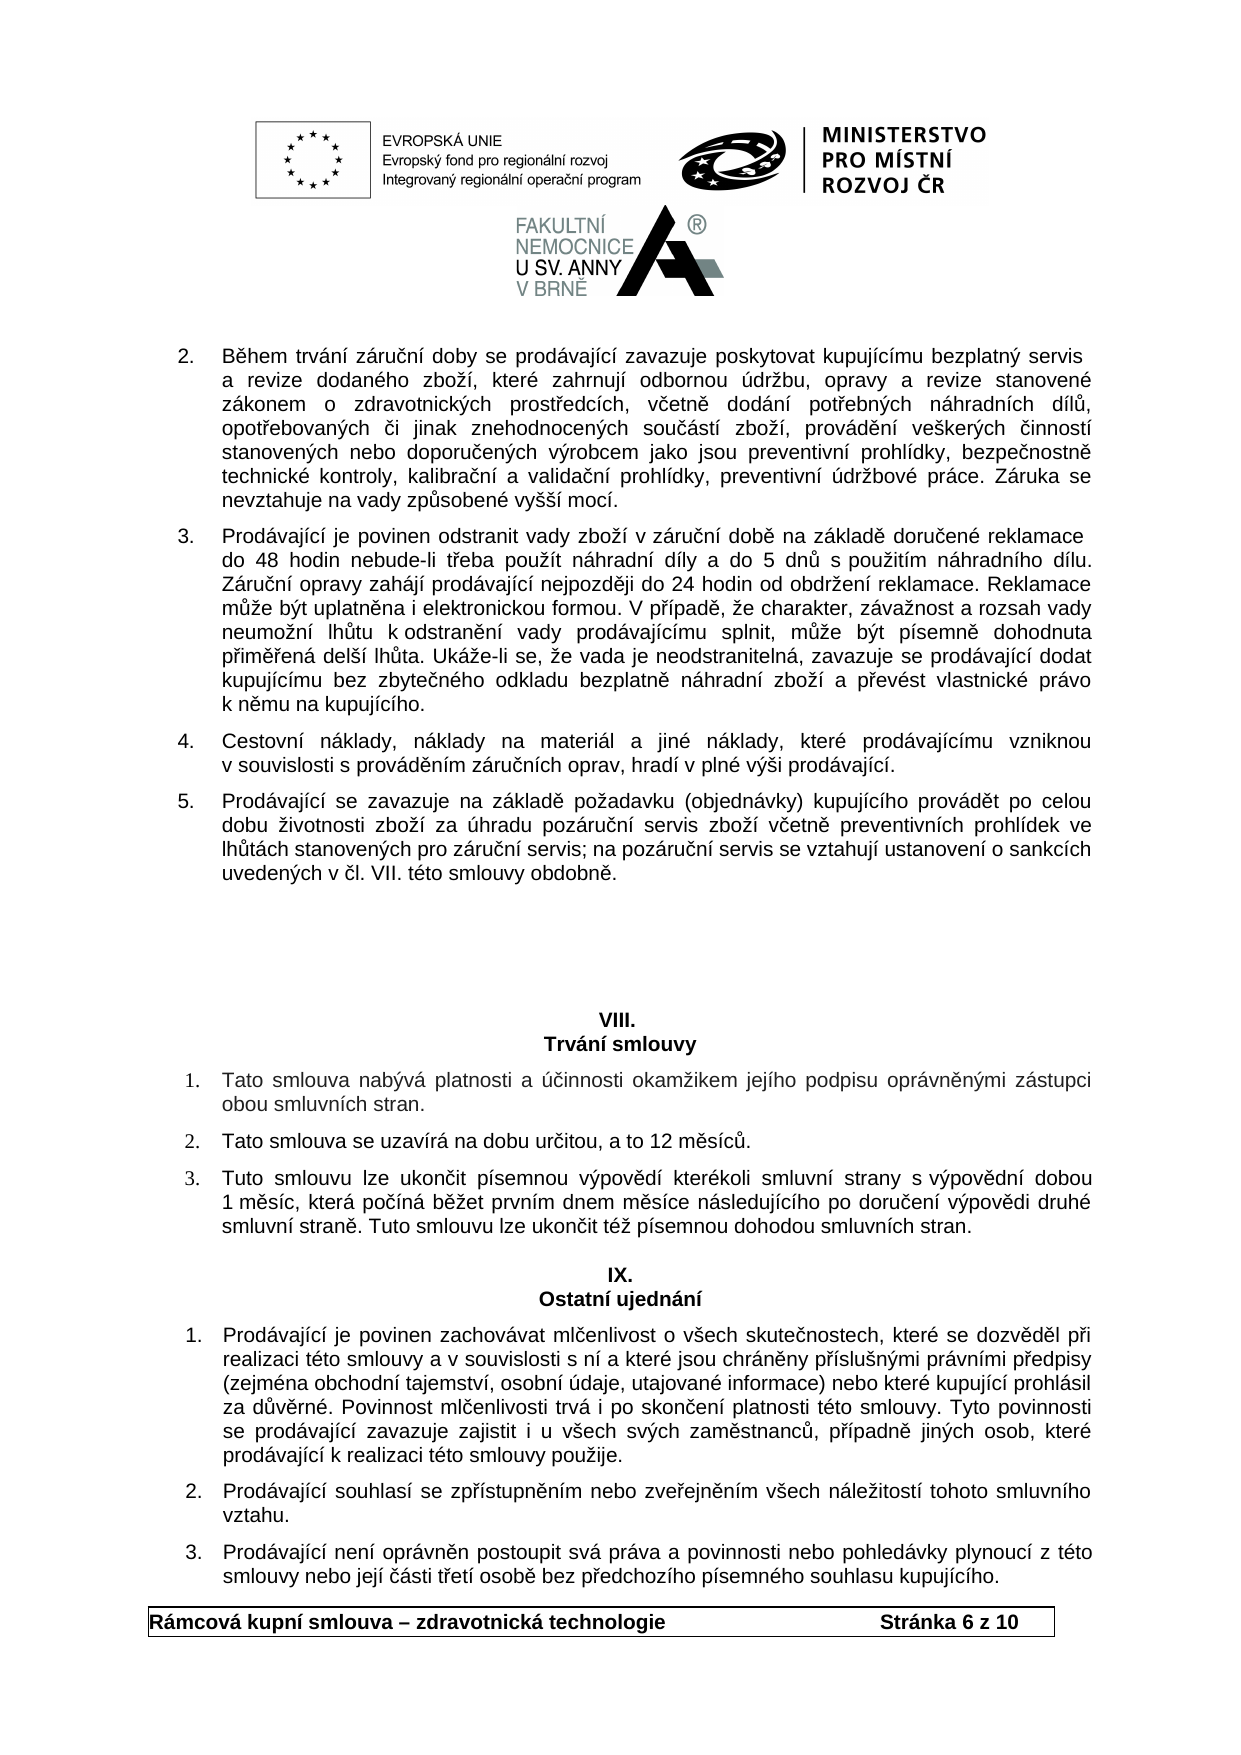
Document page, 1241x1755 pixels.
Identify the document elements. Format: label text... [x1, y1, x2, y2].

list Prodávající je povinen zachovávat mlčenlivost o všech skutečnostech, které se dozvěděl při realizaci této smlouvy a v souvislosti s ní a které jsou chráněny příslušnými právními předpisy (zejména obchodní tajemství, osobní údaje, utajované informace) nebo které kupující prohlásil za důvěrné. Povinnost mlčenlivosti trvá i po skončení platnosti této smlouvy. Tyto povinnosti se prodávající zavazuje zajistit i u všech svých zaměstnanců, případně jiných osob, které prodávající k realizaci této smlouvy použije. [185, 1323, 1093, 1467]
list Během trvání záruční doby se prodávající zavazuje poskytovat kupujícímu bezplatný servis a revize dodaného zboží, které zahrnují odbornou údržbu, opravy a revize stanovené zákonem o zdravotnických prostředcích, včetně dodání potřebných náhradních dílů, opotřebovaných či jinak znehodnocených součástí zboží, provádění veškerých činností stanovených nebo doporučených výrobcem jako jsou preventivní prohlídky, bezpečnostně technické kontroly, kalibrační a validační prohlídky, preventivní údržbové práce. Záruka se nevztahuje na vady způsobené vyšší mocí. [177, 344, 1093, 512]
text VIII. [148, 1008, 1093, 1032]
text Ostatní ujednání [148, 1286, 1093, 1310]
list Tuto smlouvu lze ukončit písemnou výpovědí kterékoli smluvní strany s výpovědní dobou 1 měsíc, která počíná běžet prvním dnem měsíce následujícího po doručení výpovědi druhé smluvní straně. Tuto smlouvu lze ukončit též písemnou dohodou smluvních stran. [184, 1165, 1093, 1237]
list Tato smlouva se uzavírá na dobu určitou, a to 12 měsíců. [184, 1129, 1093, 1153]
list Tato smlouva nabývá platnosti a účinnosti okamžikem jejího podpisu oprávněnými zástupci obou smluvních stran. [184, 1068, 1093, 1116]
text Trvání smlouvy [148, 1032, 1093, 1056]
list Cestovní náklady, náklady na materiál a jiné náklady, které prodávajícímu vzniknou v souvislosti s prováděním záručních oprav, hradí v plné výši prodávající. [177, 728, 1093, 776]
list Prodávající se zavazuje na základě požadavku (objednávky) kupujícího provádět po celou dobu životnosti zboží za úhradu pozáruční servis zboží včetně preventivních prohlídek ve lhůtách stanovených pro záruční servis; na pozáruční servis se vztahují ustanovení o sankcích uvedených v čl. VII. této smlouvy obdobně. [177, 789, 1093, 885]
list Prodávající souhlasí se zpřístupněním nebo zveřejněním všech náležitostí tohoto smluvního vztahu. [185, 1479, 1093, 1527]
text IX. [148, 1262, 1093, 1286]
list Prodávající není oprávněn postoupit svá práva a povinnosti nebo pohledávky plynoucí z této smlouvy nebo její části třetí osobě bez předchozího písemného souhlasu kupujícího. [185, 1539, 1093, 1587]
list Prodávající je povinen odstranit vady zboží v záruční době na základě doručené reklamace do 48 hodin nebude-li třeba použít náhradní díly a do 5 dnů s použitím náhradního dílu. Záruční opravy zahájí prodávající nejpozději do 24 hodin od obdržení reklamace. Reklamace může být uplatněna i elektronickou formou. V případě, že charakter, závažnost a rozsah vady neumožní lhůtu k odstranění vady prodávajícímu splnit, může být písemně dohodnuta přiměřená delší lhůta. Ukáže-li se, že vada je neodstranitelná, zavazuje se prodávající dodat kupujícímu bez zbytečného odkladu bezplatně náhradní zboží a převést vlastnické právo k němu na kupujícího. [177, 524, 1093, 716]
